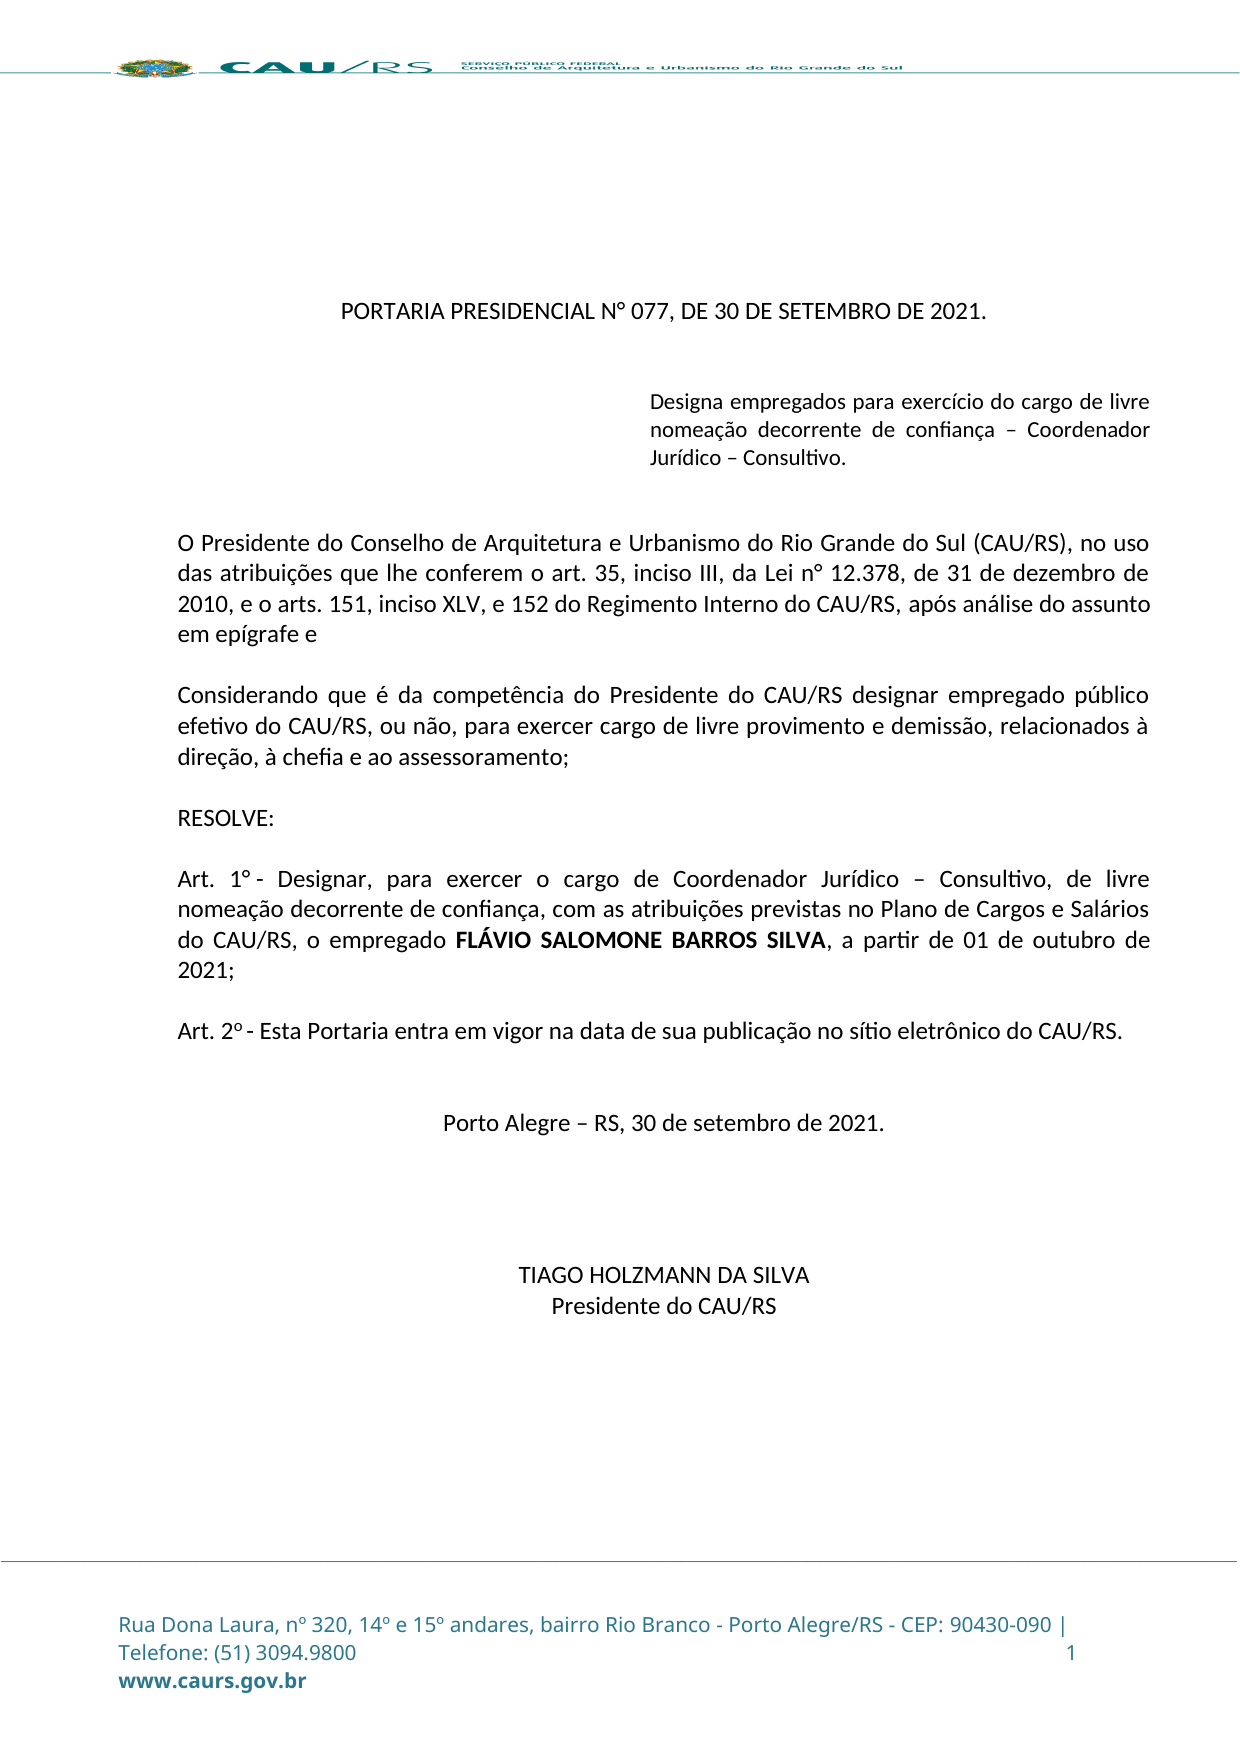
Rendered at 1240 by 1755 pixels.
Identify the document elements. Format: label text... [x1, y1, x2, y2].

text PORTARIA PRESIDENCIAL N° 077, DE 30 DE SETEMBRO DE 2021. [177, 295, 1151, 326]
text Art. 1° - Designar, para exercer o cargo de Coordenador Jurídico – Consultivo, de livre nomeação decorrente de confiança, com as atribuições previstas no Plano de Cargos e Salários do CAU/RS, o empregado FLÁVIO SALOMONE BARROS SILVA, a partir de 01 de outubro de 2021; [177, 863, 1151, 985]
text O Presidente do Conselho de Arquitetura e Urbanismo do Rio Grande do Sul (CAU/RS), no uso das atribuições que lhe conferem o art. 35, inciso III, da Lei n° 12.378, de 31 de dezembro de 2010, e o arts. 151, inciso XLV, e 152 do Regimento Interno do CAU/RS, após análise do assunto em epígrafe e [177, 527, 1151, 649]
text RESOLVE: [177, 802, 1151, 832]
text Art. 2o - Esta Portaria entra em vigor na data de sua publicação no sítio eletrônico do CAU/RS. [177, 1015, 1151, 1046]
text TIAGO HOLZMANN DA SILVA [177, 1259, 1151, 1290]
text Porto Alegre – RS, 30 de setembro de 2021. [177, 1107, 1151, 1137]
text Presidente do CAU/RS [177, 1290, 1151, 1321]
text Designa empregados para exercício do cargo de livre nomeação decorrente de confiança – Coordenador Jurídico – Consultivo. [650, 387, 1151, 471]
text Considerando que é da competência do Presidente do CAU/RS designar empregado público efetivo do CAU/RS, ou não, para exercer cargo de livre provimento e demissão, relacionados à direção, à chefia e ao assessoramento; [177, 679, 1151, 771]
